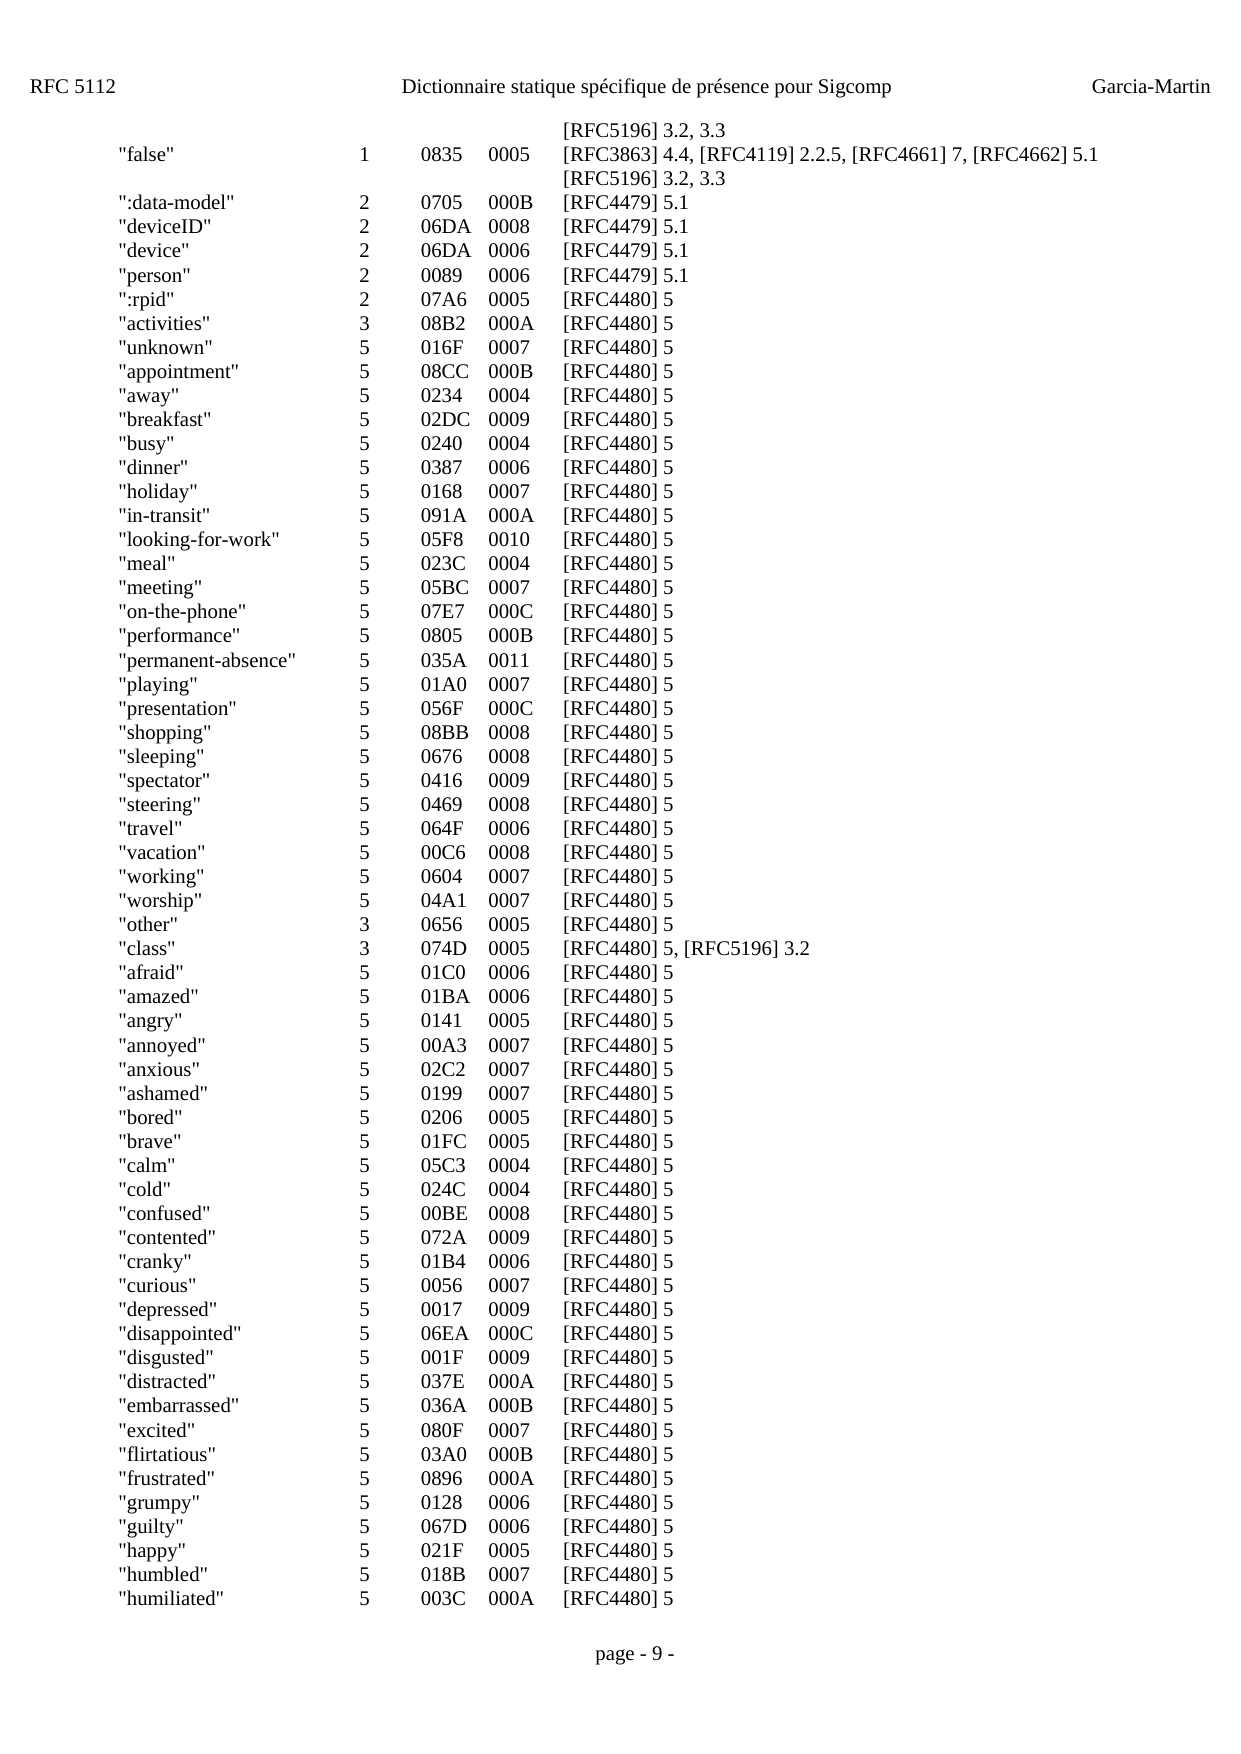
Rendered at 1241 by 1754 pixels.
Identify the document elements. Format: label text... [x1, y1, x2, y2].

text "breakfast" 5 02DC 0009 [RFC4480] 5 [118, 407, 1152, 431]
text "deviceID" 2 06DA 0008 [RFC4479] 5.1 [118, 214, 1152, 238]
text ":data-model" 2 0705 000B [RFC4479] 5.1 [118, 190, 1152, 214]
text "false" 1 0835 0005 [RFC3863] 4.4, [RFC4119] 2.2.5, [RFC4661] 7, [RFC4662] 5.1 [118, 142, 1152, 166]
text "performance" 5 0805 000B [RFC4480] 5 [118, 623, 1152, 647]
text "device" 2 06DA 0006 [RFC4479] 5.1 [118, 238, 1152, 262]
text ":rpid" 2 07A6 0005 [RFC4480] 5 [118, 287, 1152, 311]
text "bored" 5 0206 0005 [RFC4480] 5 [118, 1105, 1152, 1129]
text "permanent-absence" 5 035A 0011 [RFC4480] 5 [118, 647, 1152, 672]
text "activities" 3 08B2 000A [RFC4480] 5 [118, 311, 1152, 335]
text "embarrassed" 5 036A 000B [RFC4480] 5 [118, 1393, 1152, 1417]
text "amazed" 5 01BA 0006 [RFC4480] 5 [118, 984, 1152, 1008]
text "person" 2 0089 0006 [RFC4479] 5.1 [118, 262, 1152, 287]
text "holiday" 5 0168 0007 [RFC4480] 5 [118, 479, 1152, 503]
text "playing" 5 01A0 0007 [RFC4480] 5 [118, 672, 1152, 696]
text "annoyed" 5 00A3 0007 [RFC4480] 5 [118, 1032, 1152, 1057]
text "humiliated" 5 003C 000A [RFC4480] 5 [118, 1586, 1152, 1610]
text "away" 5 0234 0004 [RFC4480] 5 [118, 383, 1152, 407]
text "presentation" 5 056F 000C [RFC4480] 5 [118, 696, 1152, 720]
text "meeting" 5 05BC 0007 [RFC4480] 5 [118, 575, 1152, 599]
text "frustrated" 5 0896 000A [RFC4480] 5 [118, 1466, 1152, 1490]
text [RFC5196] 3.2, 3.3 [118, 118, 1152, 142]
text "ashamed" 5 0199 0007 [RFC4480] 5 [118, 1081, 1152, 1105]
text "working" 5 0604 0007 [RFC4480] 5 [118, 864, 1152, 888]
text "confused" 5 00BE 0008 [RFC4480] 5 [118, 1201, 1152, 1225]
text "in-transit" 5 091A 000A [RFC4480] 5 [118, 503, 1152, 527]
text "distracted" 5 037E 000A [RFC4480] 5 [118, 1369, 1152, 1393]
text "meal" 5 023C 0004 [RFC4480] 5 [118, 551, 1152, 575]
text "calm" 5 05C3 0004 [RFC4480] 5 [118, 1153, 1152, 1177]
text "vacation" 5 00C6 0008 [RFC4480] 5 [118, 840, 1152, 864]
text "cold" 5 024C 0004 [RFC4480] 5 [118, 1177, 1152, 1201]
text "travel" 5 064F 0006 [RFC4480] 5 [118, 816, 1152, 840]
text "disappointed" 5 06EA 000C [RFC4480] 5 [118, 1321, 1152, 1345]
text "depressed" 5 0017 0009 [RFC4480] 5 [118, 1297, 1152, 1321]
text "dinner" 5 0387 0006 [RFC4480] 5 [118, 455, 1152, 479]
text "sleeping" 5 0676 0008 [RFC4480] 5 [118, 744, 1152, 768]
text "unknown" 5 016F 0007 [RFC4480] 5 [118, 335, 1152, 359]
text "humbled" 5 018B 0007 [RFC4480] 5 [118, 1562, 1152, 1586]
text "grumpy" 5 0128 0006 [RFC4480] 5 [118, 1490, 1152, 1514]
text "happy" 5 021F 0005 [RFC4480] 5 [118, 1538, 1152, 1562]
text "angry" 5 0141 0005 [RFC4480] 5 [118, 1008, 1152, 1032]
text "spectator" 5 0416 0009 [RFC4480] 5 [118, 768, 1152, 792]
text "steering" 5 0469 0008 [RFC4480] 5 [118, 792, 1152, 816]
text "shopping" 5 08BB 0008 [RFC4480] 5 [118, 720, 1152, 744]
text "on-the-phone" 5 07E7 000C [RFC4480] 5 [118, 599, 1152, 623]
text "contented" 5 072A 0009 [RFC4480] 5 [118, 1225, 1152, 1249]
text "cranky" 5 01B4 0006 [RFC4480] 5 [118, 1249, 1152, 1273]
text "disgusted" 5 001F 0009 [RFC4480] 5 [118, 1345, 1152, 1369]
text "other" 3 0656 0005 [RFC4480] 5 [118, 912, 1152, 936]
text "excited" 5 080F 0007 [RFC4480] 5 [118, 1417, 1152, 1442]
text "afraid" 5 01C0 0006 [RFC4480] 5 [118, 960, 1152, 984]
text "worship" 5 04A1 0007 [RFC4480] 5 [118, 888, 1152, 912]
text "guilty" 5 067D 0006 [RFC4480] 5 [118, 1514, 1152, 1538]
text "flirtatious" 5 03A0 000B [RFC4480] 5 [118, 1442, 1152, 1466]
text [RFC5196] 3.2, 3.3 [118, 166, 1152, 190]
text "busy" 5 0240 0004 [RFC4480] 5 [118, 431, 1152, 455]
text "brave" 5 01FC 0005 [RFC4480] 5 [118, 1129, 1152, 1153]
text "looking-for-work" 5 05F8 0010 [RFC4480] 5 [118, 527, 1152, 551]
text "curious" 5 0056 0007 [RFC4480] 5 [118, 1273, 1152, 1297]
text "appointment" 5 08CC 000B [RFC4480] 5 [118, 359, 1152, 383]
text "anxious" 5 02C2 0007 [RFC4480] 5 [118, 1057, 1152, 1081]
text "class" 3 074D 0005 [RFC4480] 5, [RFC5196] 3.2 [118, 936, 1152, 960]
